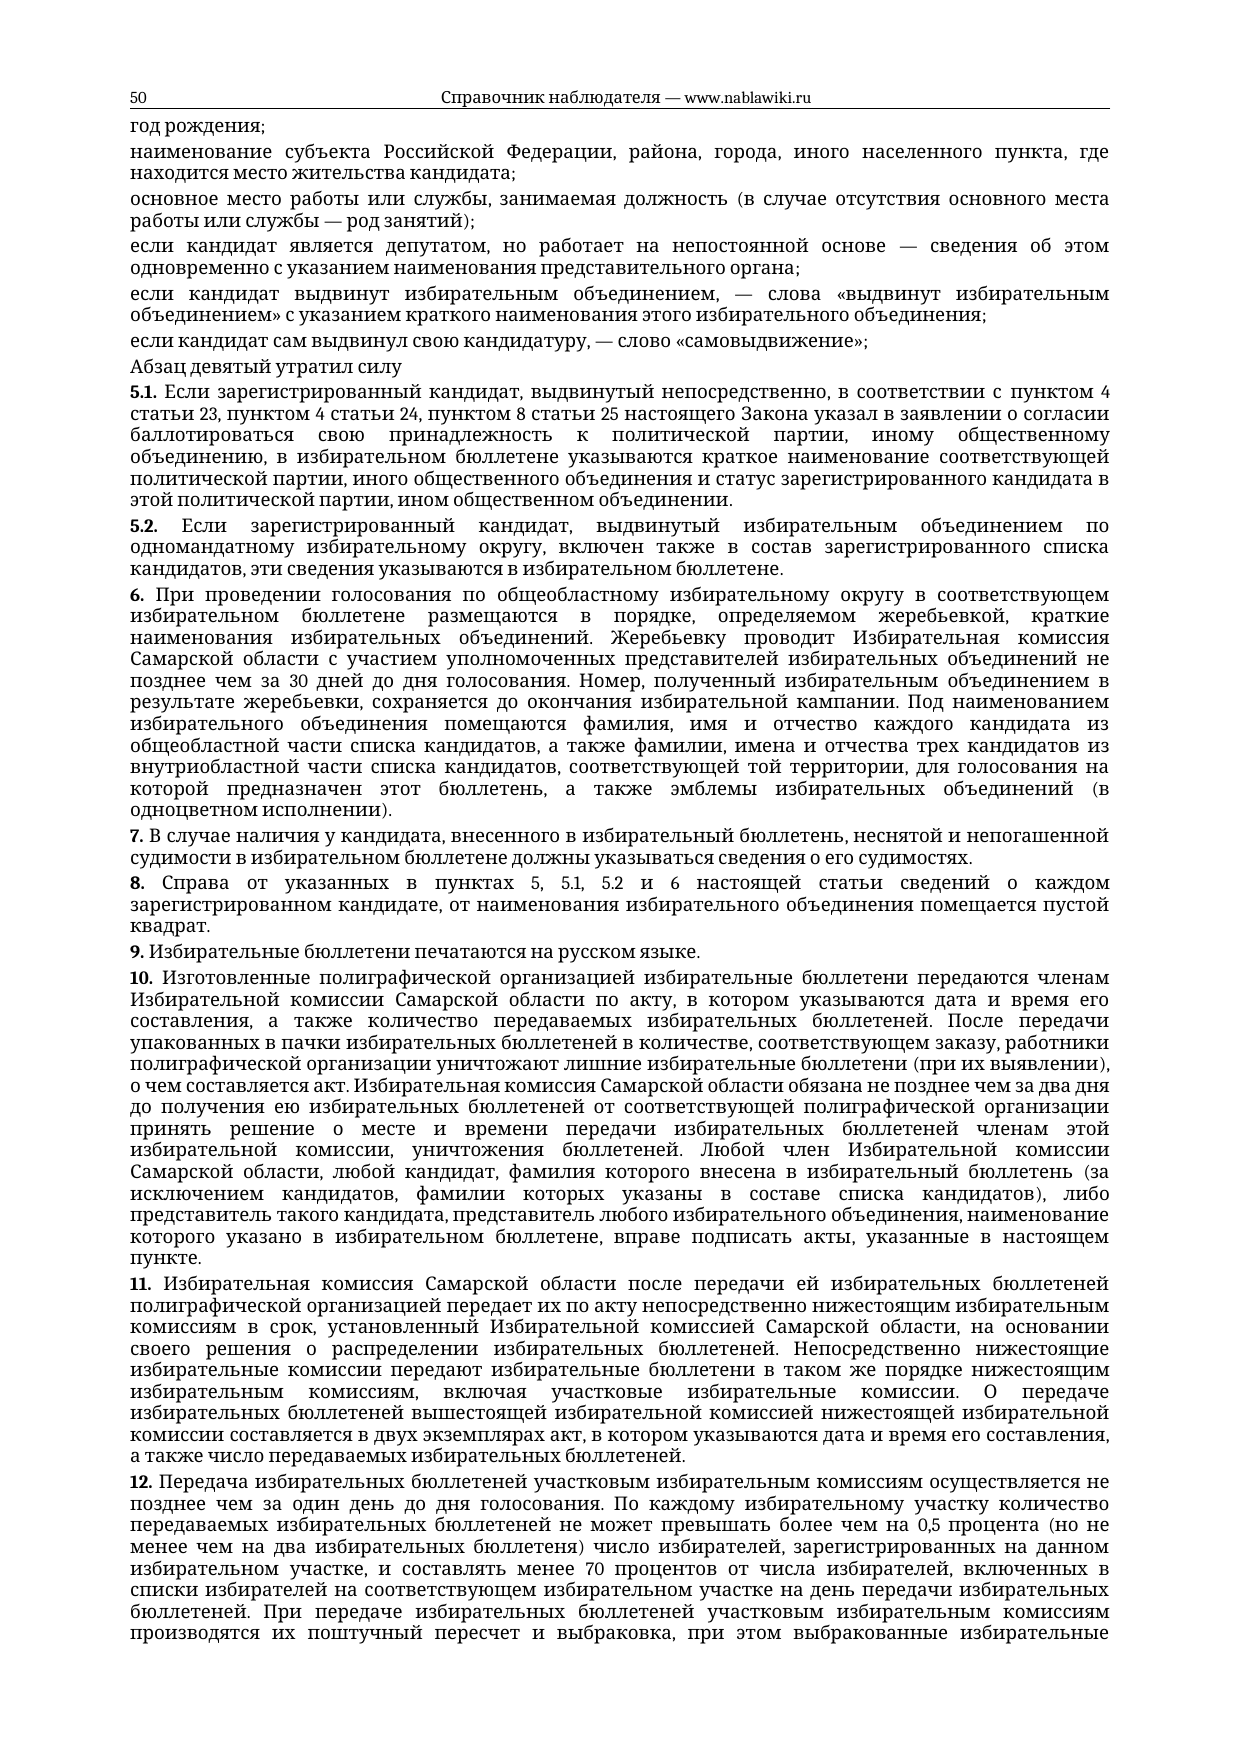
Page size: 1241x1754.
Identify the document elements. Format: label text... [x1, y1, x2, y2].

text 6. При проведении голосования по общеобластному избирательному округу в соответствующем избирательном бюллетене размещаются в порядке, определяемом жеребьевкой, краткие наименования избирательных объединений. Жеребьевку проводит Избирательная комиссия Самарской области с участием уполномоченных представителей избирательных объединений не позднее чем за 30 дней до дня голосования. Номер, полученный избирательным объединением в результате жеребьевки, сохраняется до окончания избирательной кампании. Под наименованием избирательного объединения помещаются фамилия, имя и отчество каждого кандидата из общеобластной части списка кандидатов, а также фамилии, имена и отчества трех кандидатов из внутриобластной части списка кандидатов, соответствующей той территории, для голосования на которой предназначен этот бюллетень, а также эмблемы избирательных объединений (в одноцветном исполнении). [130, 584, 1110, 821]
text если кандидат выдвинут избирательным объединением, — слова «выдвинут избирательным объединением» с указанием краткого наименования этого избирательного объединения; [130, 283, 1110, 326]
text основное место работы или службы, занимаемая должность (в случае отсутствия основного места работы или службы — род занятий); [130, 188, 1110, 232]
text 5.1. Если зарегистрированный кандидат, выдвинутый непосредственно, в соответствии с пунктом 4 статьи 23, пунктом 4 статьи 24, пунктом 8 статьи 25 настоящего Закона указал в заявлении о согласии баллотироваться свою принадлежность к политической партии, иному общественному объединению, в избирательном бюллетене указываются краткое наименование соответствующей политической партии, иного общественного объединения и статус зарегистрированного кандидата в этой политической партии, ином общественном объединении. [130, 382, 1110, 511]
text год рождения; [130, 116, 1110, 137]
text Абзац девятый утратил силу [130, 356, 1110, 378]
text 12. Передача избирательных бюллетеней участковым избирательным комиссиям осуществляется не позднее чем за один день до дня голосования. По каждому избирательному участку количество передаваемых избирательных бюллетеней не может превышать более чем на 0,5 процента (но не менее чем на два избирательных бюллетеня) число избирателей, зарегистрированных на данном избирательном участке, и составлять менее 70 процентов от числа избирателей, включенных в списки избирателей на соответствующем избирательном участке на день передачи избирательных бюллетеней. При передаче избирательных бюллетеней участковым избирательным комиссиям производятся их поштучный пересчет и выбраковка, при этом выбракованные избирательные [130, 1472, 1110, 1644]
text 8. Справа от указанных в пунктах 5, 5.1, 5.2 и 6 настоящей статьи сведений о каждом зарегистрированном кандидате, от наименования избирательного объединения помещается пустой квадрат. [130, 873, 1110, 938]
text наименование субъекта Российской Федерации, района, города, иного населенного пункта, где находится место жительства кандидата; [130, 141, 1110, 184]
text 10. Изготовленные полиграфической организацией избирательные бюллетени передаются членам Избирательной комиссии Самарской области по акту, в котором указываются дата и время его составления, а также количество передаваемых избирательных бюллетеней. После передачи упакованных в пачки избирательных бюллетеней в количестве, соответствующем заказу, работники полиграфической организации уничтожают лишние избирательные бюллетени (при их выявлении), о чем составляется акт. Избирательная комиссия Самарской области обязана не позднее чем за два дня до получения ею избирательных бюллетеней от соответствующей полиграфической организации принять решение о месте и времени передачи избирательных бюллетеней членам этой избирательной комиссии, уничтожения бюллетеней. Любой член Избирательной комиссии Самарской области, любой кандидат, фамилия которого внесена в избирательный бюллетень (за исключением кандидатов, фамилии которых указаны в составе списка кандидатов), либо представитель такого кандидата, представитель любого избирательного объединения, наименование которого указано в избирательном бюллетене, вправе подписать акты, указанные в настоящем пункте. [130, 967, 1110, 1269]
text 9. Избирательные бюллетени печатаются на русском языке. [130, 942, 1110, 963]
text 5.2. Если зарегистрированный кандидат, выдвинутый избирательным объединением по одномандатному избирательному округу, включен также в состав зарегистрированного списка кандидатов, эти сведения указываются в избирательном бюллетене. [130, 515, 1110, 580]
text 11. Избирательная комиссия Самарской области после передачи ей избирательных бюллетеней полиграфической организацией передает их по акту непосредственно нижестоящим избирательным комиссиям в срок, установленный Избирательной комиссией Самарской области, на основании своего решения о распределении избирательных бюллетеней. Непосредственно нижестоящие избирательные комиссии передают избирательные бюллетени в таком же порядке нижестоящим избирательным комиссиям, включая участковые избирательные комиссии. О передаче избирательных бюллетеней вышестоящей избирательной комиссией нижестоящей избирательной комиссии составляется в двух экземплярах акт, в котором указываются дата и время его составления, а также число передаваемых избирательных бюллетеней. [130, 1273, 1110, 1468]
text если кандидат сам выдвинул свою кандидатуру, — слово «самовыдвижение»; [130, 330, 1110, 352]
text 7. В случае наличия у кандидата, внесенного в избирательный бюллетень, неснятой и непогашенной судимости в избирательном бюллетене должны указываться сведения о его судимостях. [130, 826, 1110, 869]
text если кандидат является депутатом, но работает на непостоянной основе — сведения об этом одновременно с указанием наименования представительного органа; [130, 236, 1110, 279]
